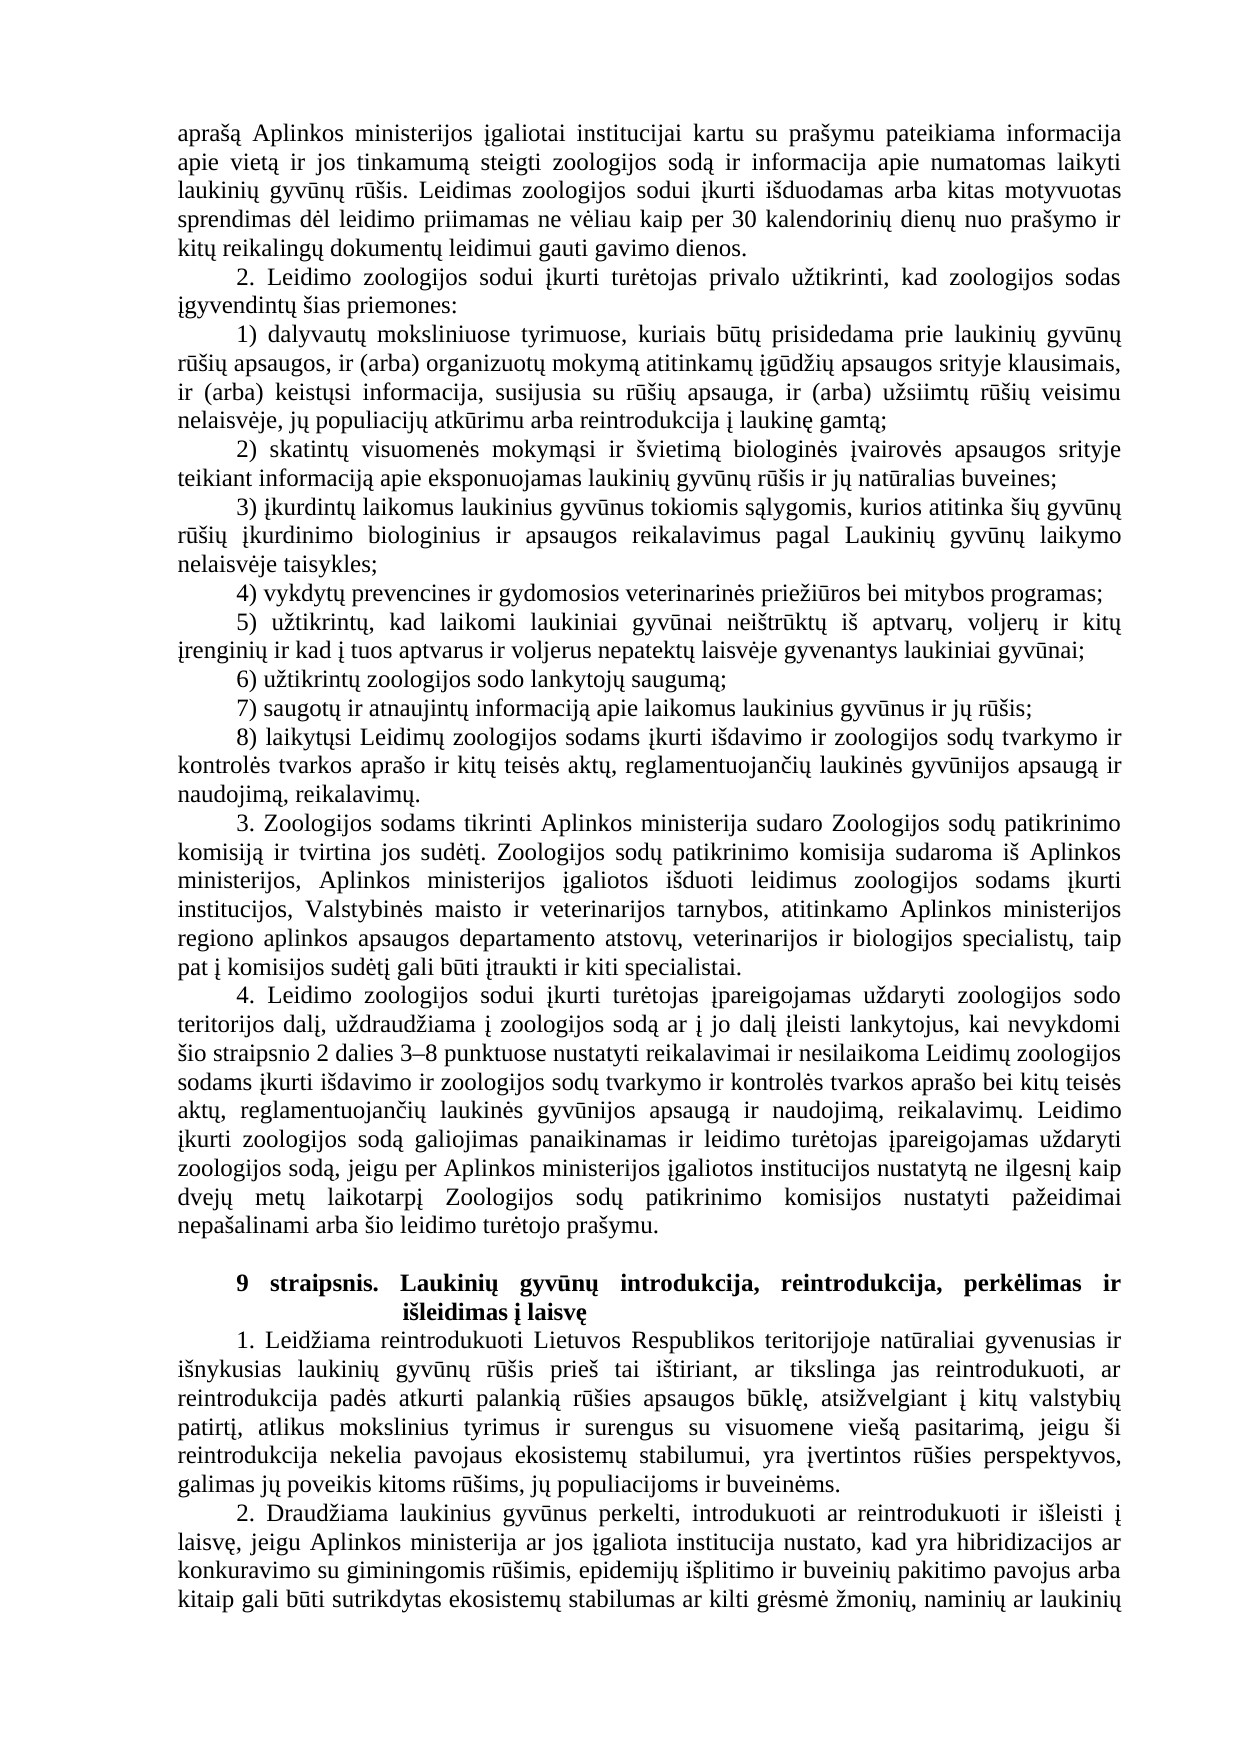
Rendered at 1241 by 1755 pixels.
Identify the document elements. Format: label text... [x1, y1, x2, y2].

text 2) skatintų visuomenės mokymąsi ir švietimą biologinės įvairovės apsaugos srityje teikiant informaciją apie eksponuojamas laukinių gyvūnų rūšis ir jų natūralias buveines; [177, 434, 1122, 492]
text 2. Draudžiama laukinius gyvūnus perkelti, introdukuoti ar reintrodukuoti ir išleisti į laisvę, jeigu Aplinkos ministerija ar jos įgaliota institucija nustato, kad yra hibridizacijos ar konkuravimo su giminingomis rūšimis, epidemijų išplitimo ir buveinių pakitimo pavojus arba kitaip gali būti sutrikdytas ekosistemų stabilumas ar kilti grėsmė žmonių, naminių ar laukinių [177, 1498, 1122, 1613]
text 8) laikytųsi Leidimų zoologijos sodams įkurti išdavimo ir zoologijos sodų tvarkymo ir kontrolės tvarkos aprašo ir kitų teisės aktų, reglamentuojančių laukinės gyvūnijos apsaugą ir naudojimą, reikalavimų. [177, 722, 1122, 808]
text 9 straipsnis. Laukinių gyvūnų introdukcija, reintrodukcija, perkėlimas ir išleidimas į laisvę [236, 1268, 1122, 1326]
text aprašą Aplinkos ministerijos įgaliotai institucijai kartu su prašymu pateikiama informacija apie vietą ir jos tinkamumą steigti zoologijos sodą ir informacija apie numatomas laikyti laukinių gyvūnų rūšis. Leidimas zoologijos sodui įkurti išduodamas arba kitas motyvuotas sprendimas dėl leidimo priimamas ne vėliau kaip per 30 kalendorinių dienų nuo prašymo ir kitų reikalingų dokumentų leidimui gauti gavimo dienos. [177, 118, 1122, 262]
text 5) užtikrintų, kad laikomi laukiniai gyvūnai neištrūktų iš aptvarų, voljerų ir kitų įrenginių ir kad į tuos aptvarus ir voljerus nepatektų laisvėje gyvenantys laukiniai gyvūnai; [177, 607, 1122, 664]
text 4) vykdytų prevencines ir gydomosios veterinarinės priežiūros bei mitybos programas; [177, 578, 1122, 607]
text 4. Leidimo zoologijos sodui įkurti turėtojas įpareigojamas uždaryti zoologijos sodo teritorijos dalį, uždraudžiama į zoologijos sodą ar į jo dalį įleisti lankytojus, kai nevykdomi šio straipsnio 2 dalies 3–8 punktuose nustatyti reikalavimai ir nesilaikoma Leidimų zoologijos sodams įkurti išdavimo ir zoologijos sodų tvarkymo ir kontrolės tvarkos aprašo bei kitų teisės aktų, reglamentuojančių laukinės gyvūnijos apsaugą ir naudojimą, reikalavimų. Leidimo įkurti zoologijos sodą galiojimas panaikinamas ir leidimo turėtojas įpareigojamas uždaryti zoologijos sodą, jeigu per Aplinkos ministerijos įgaliotos institucijos nustatytą ne ilgesnį kaip dvejų metų laikotarpį Zoologijos sodų patikrinimo komisijos nustatyti pažeidimai nepašalinami arba šio leidimo turėtojo prašymu. [177, 981, 1122, 1239]
text 2. Leidimo zoologijos sodui įkurti turėtojas privalo užtikrinti, kad zoologijos sodas įgyvendintų šias priemones: [177, 262, 1122, 319]
text 6) užtikrintų zoologijos sodo lankytojų saugumą; [177, 664, 1122, 693]
text 3. Zoologijos sodams tikrinti Aplinkos ministerija sudaro Zoologijos sodų patikrinimo komisiją ir tvirtina jos sudėtį. Zoologijos sodų patikrinimo komisija sudaroma iš Aplinkos ministerijos, Aplinkos ministerijos įgaliotos išduoti leidimus zoologijos sodams įkurti institucijos, Valstybinės maisto ir veterinarijos tarnybos, atitinkamo Aplinkos ministerijos regiono aplinkos apsaugos departamento atstovų, veterinarijos ir biologijos specialistų, taip pat į komisijos sudėtį gali būti įtraukti ir kiti specialistai. [177, 808, 1122, 981]
text 3) įkurdintų laikomus laukinius gyvūnus tokiomis sąlygomis, kurios atitinka šių gyvūnų rūšių įkurdinimo biologinius ir apsaugos reikalavimus pagal Laukinių gyvūnų laikymo nelaisvėje taisykles; [177, 492, 1122, 578]
text 1. Leidžiama reintrodukuoti Lietuvos Respublikos teritorijoje natūraliai gyvenusias ir išnykusias laukinių gyvūnų rūšis prieš tai ištiriant, ar tikslinga jas reintrodukuoti, ar reintrodukcija padės atkurti palankią rūšies apsaugos būklę, atsižvelgiant į kitų valstybių patirtį, atlikus mokslinius tyrimus ir surengus su visuomene viešą pasitarimą, jeigu ši reintrodukcija nekelia pavojaus ekosistemų stabilumui, yra įvertintos rūšies perspektyvos, galimas jų poveikis kitoms rūšims, jų populiacijoms ir buveinėms. [177, 1326, 1122, 1498]
text 7) saugotų ir atnaujintų informaciją apie laikomus laukinius gyvūnus ir jų rūšis; [177, 693, 1122, 722]
text 1) dalyvautų moksliniuose tyrimuose, kuriais būtų prisidedama prie laukinių gyvūnų rūšių apsaugos, ir (arba) organizuotų mokymą atitinkamų įgūdžių apsaugos srityje klausimais, ir (arba) keistųsi informacija, susijusia su rūšių apsauga, ir (arba) užsiimtų rūšių veisimu nelaisvėje, jų populiacijų atkūrimu arba reintrodukcija į laukinę gamtą; [177, 319, 1122, 434]
